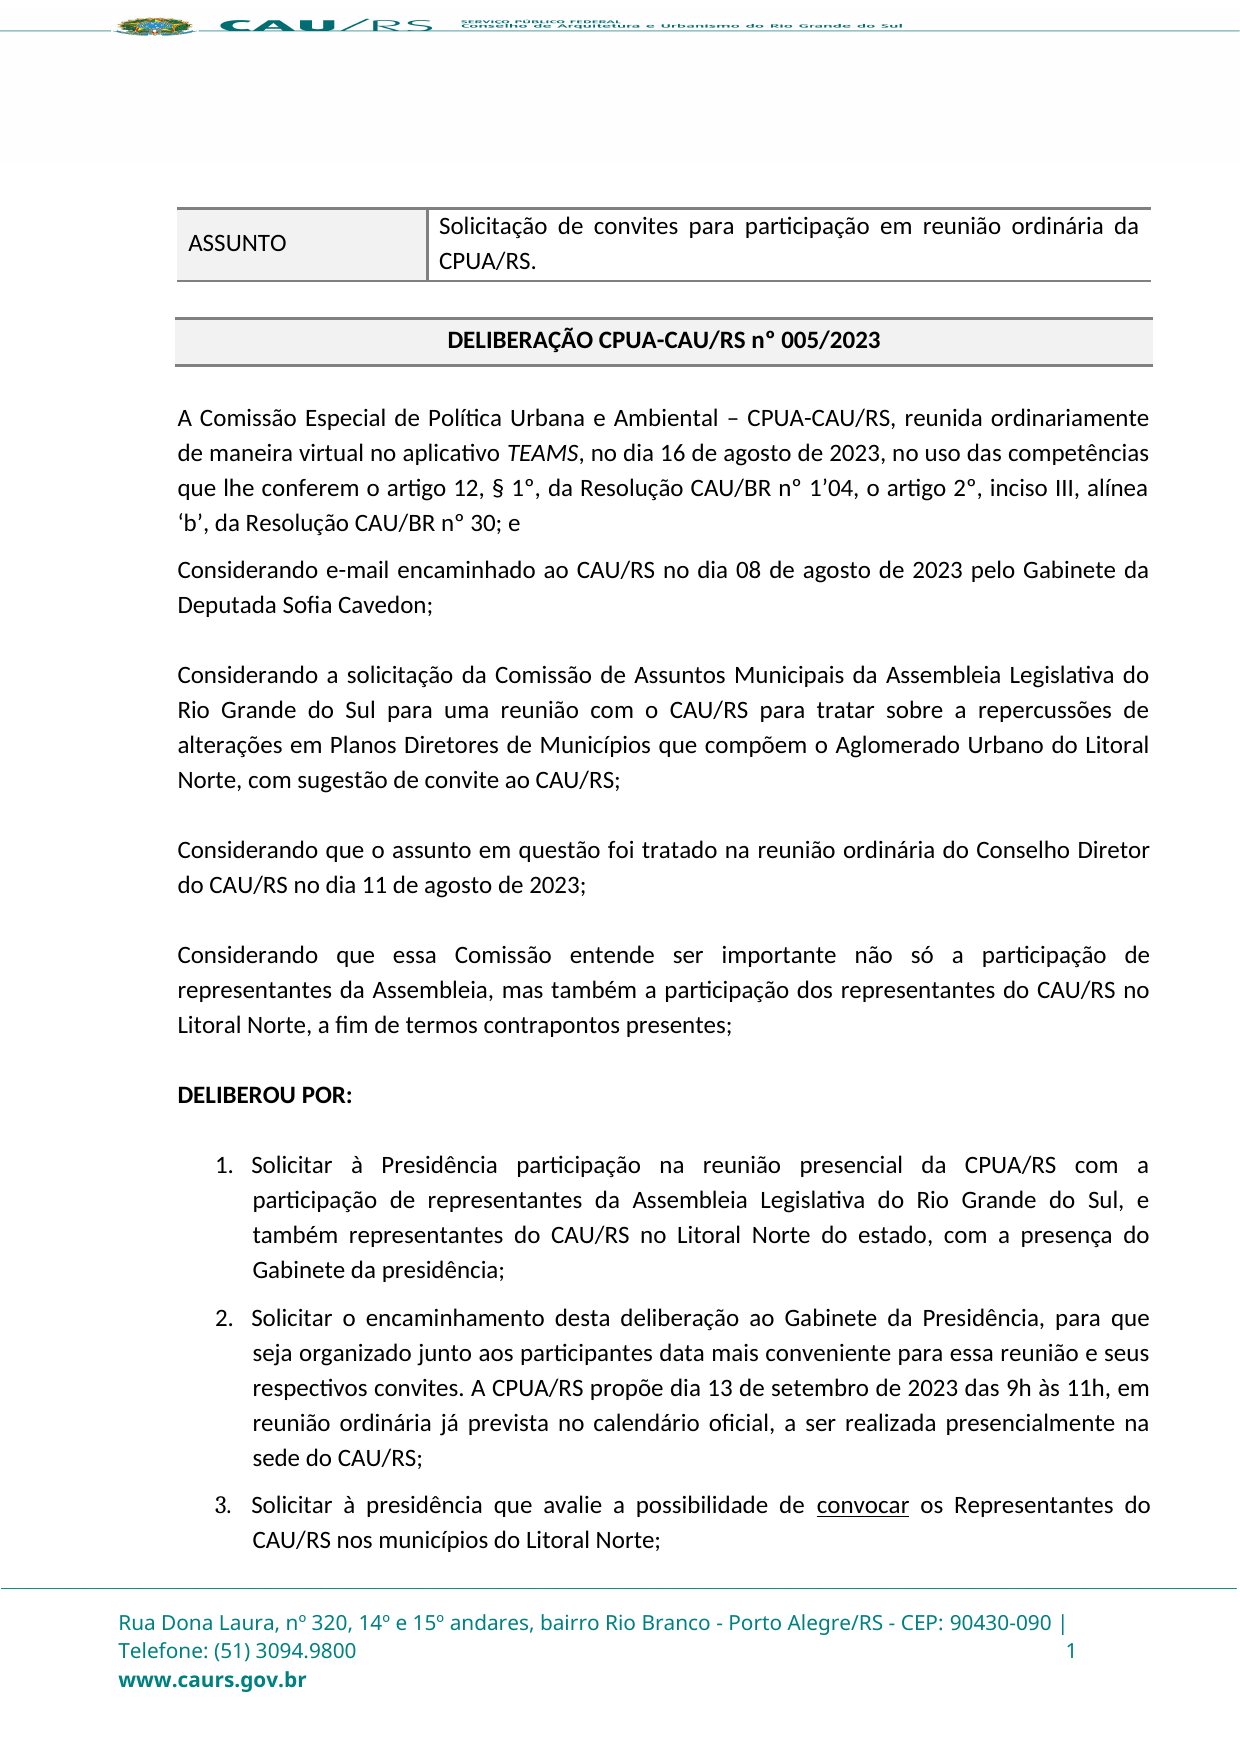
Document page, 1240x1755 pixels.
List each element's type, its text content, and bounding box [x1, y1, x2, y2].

text A Comissão Especial de Política Urbana e Ambiental – CPUA-CAU/RS, reunida ordinariamente de maneira virtual no aplicativo TEAMS, no dia 16 de agosto de 2023, no uso das competências que lhe conferem o artigo 12, § 1º, da Resolução CAU/BR nº 1’04, o artigo 2º, inciso III, alínea ‘b’, da Resolução CAU/BR nº 30; e [177, 402, 1151, 538]
table_header ASSUNTO [177, 210, 426, 280]
text Considerando e-mail encaminhado ao CAU/RS no dia 08 de agosto de 2023 pelo Gabinete da Deputada Sofia Cavedon; [177, 555, 1151, 620]
list Solicitar o encaminhamento desta deliberação ao Gabinete da Presidência, para que seja organizado junto aos participantes data mais conveniente para essa reunião e seus respectivos convites. A CPUA/RS propõe dia 13 de setembro de 2023 das 9h às 11h, em reunião ordinária já prevista no calendário oficial, a ser realizada presencialmente na sede do CAU/RS; [215, 1302, 1151, 1473]
list Solicitar à presidência que avalie a possibilidade de convocar os Representantes do CAU/RS nos municípios do Litoral Norte; [215, 1490, 1151, 1555]
text Considerando que essa Comissão entende ser importante não só a participação de representantes da Assembleia, mas também a participação dos representantes do CAU/RS no Litoral Norte, a fim de termos contrapontos presentes; [177, 940, 1151, 1040]
text Considerando a solicitação da Comissão de Assuntos Municipais da Assembleia Legislativa do Rio Grande do Sul para uma reunião com o CAU/RS para tratar sobre a repercussões de alterações em Planos Diretores de Municípios que compõem o Aglomerado Urbano do Litoral Norte, com sugestão de convite ao CAU/RS; [177, 660, 1151, 795]
table_header DELIBERAÇÃO CPUA-CAU/RS nº 005/2023 [175, 320, 1153, 364]
list Solicitar à Presidência participação na reunião presencial da CPUA/RS com a participação de representantes da Assembleia Legislativa do Rio Grande do Sul, e também representantes do CAU/RS no Litoral Norte do estado, com a presença do Gabinete da presidência; [215, 1150, 1151, 1285]
text DELIBEROU POR: [177, 1080, 1151, 1110]
text Considerando que o assunto em questão foi tratado na reunião ordinária do Conselho Diretor do CAU/RS no dia 11 de agosto de 2023; [177, 835, 1151, 900]
table_header Solicitação de convites para participação em reunião ordinária da CPUA/RS. [429, 210, 1151, 280]
